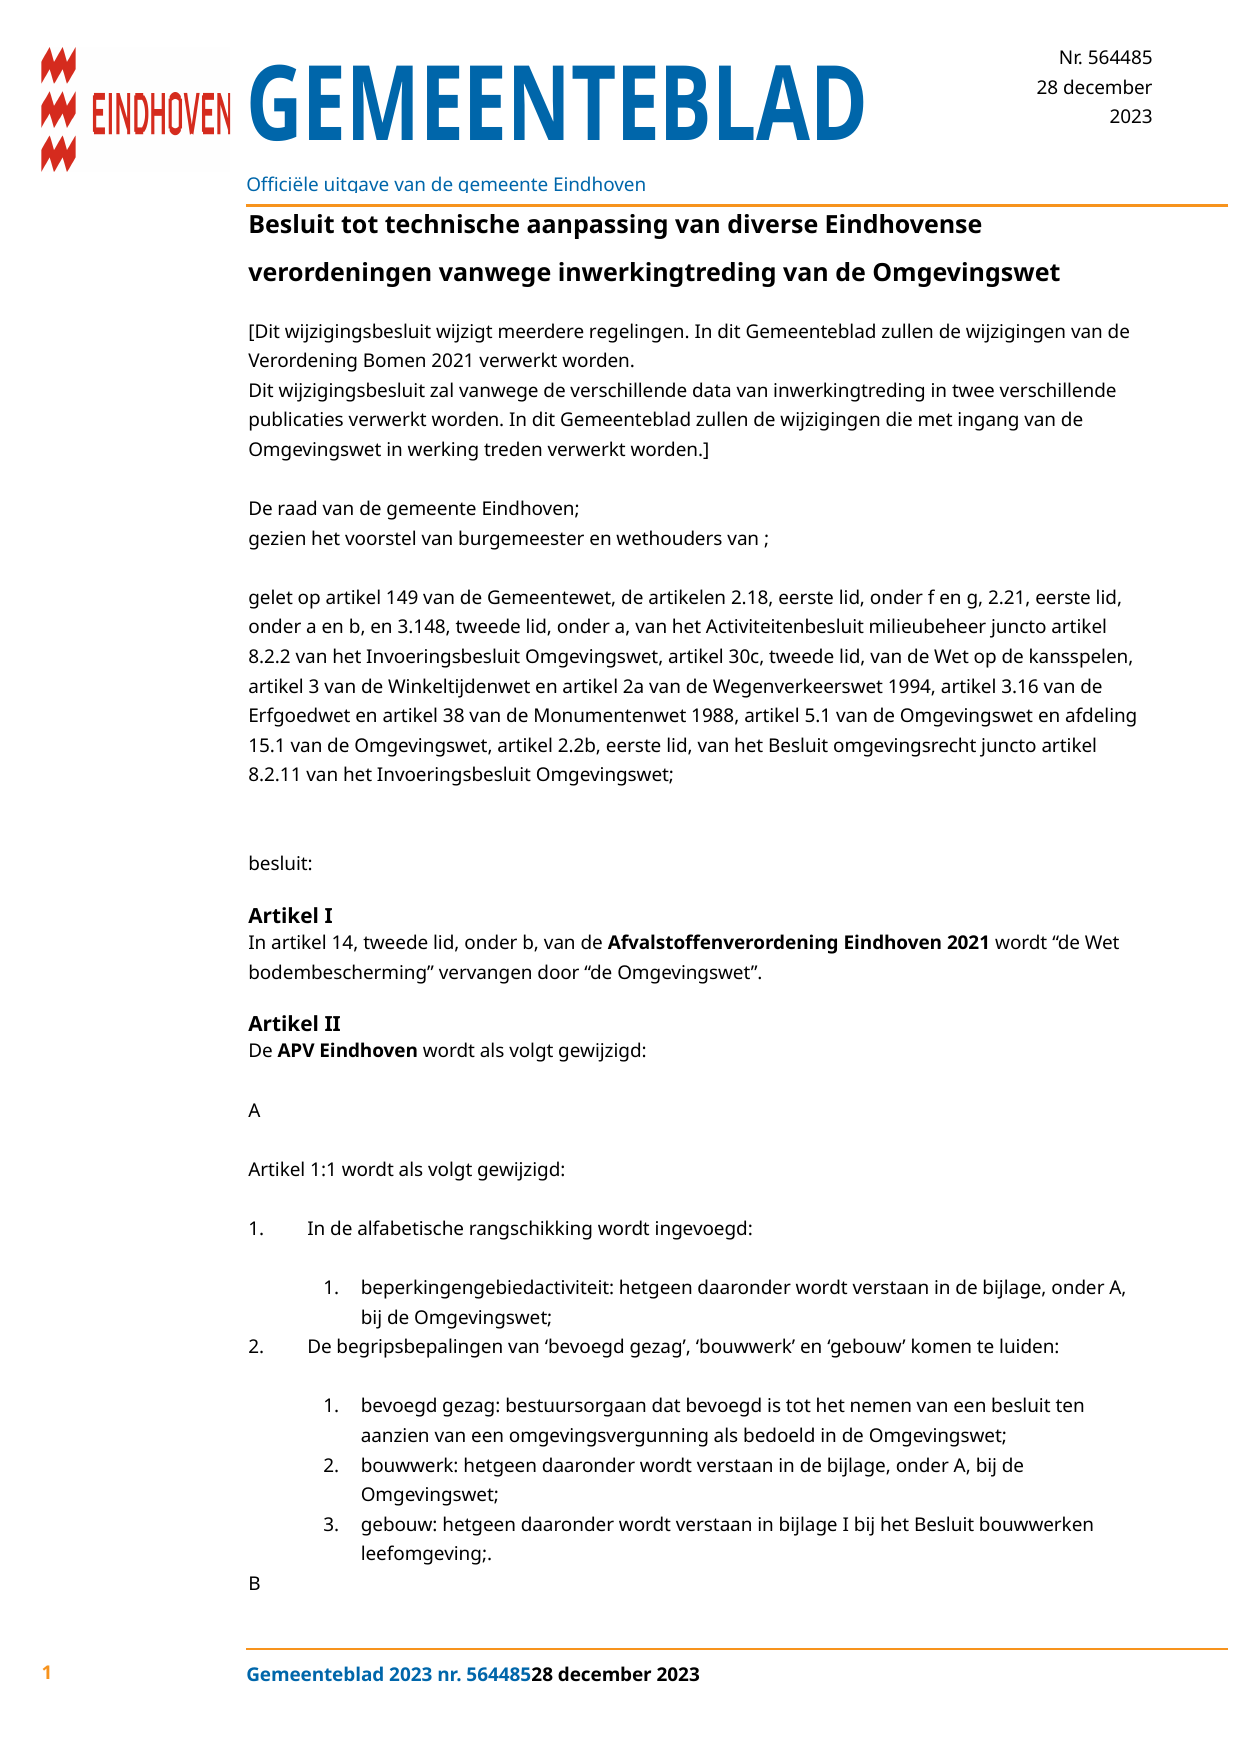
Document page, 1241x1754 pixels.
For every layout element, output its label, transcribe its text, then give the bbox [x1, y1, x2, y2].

list gebouw: hetgeen daaronder wordt verstaan in bijlage I bij het Besluit bouwwerken leefomgeving;. [323, 1511, 1152, 1566]
text Artikel I [248, 901, 1152, 929]
list In de alfabetische rangschikking wordt ingevoegd: [248, 1215, 1152, 1241]
text Artikel 1:1 wordt als volgt gewijzigd: [248, 1156, 1152, 1182]
text De APV Eindhoven wordt als volgt gewijzigd: [248, 1038, 1152, 1063]
list bevoegd gezag: bestuursorgaan dat bevoegd is tot het nemen van een besluit ten aanzien van een omgevingsvergunning als bedoeld in de Omgevingswet; [323, 1393, 1152, 1448]
text [Dit wijzigingsbesluit wijzigt meerdere regelingen. In dit Gemeenteblad zullen de wijzigingen van de Verordening Bomen 2021 verwerkt worden. [248, 318, 1152, 373]
text besluit: [248, 850, 1152, 876]
list bouwwerk: hetgeen daaronder wordt verstaan in de bijlage, onder A, bij de Omgevingswet; [323, 1452, 1152, 1507]
text gelet op artikel 149 van de Gemeentewet, de artikelen 2.18, eerste lid, onder f en g, 2.21, eerste lid, onder a en b, en 3.148, tweede lid, onder a, van het Activiteitenbesluit milieubeheer juncto artikel 8.2.2 van het Invoeringsbesluit Omgevingswet, artikel 30c, tweede lid, van de Wet op de kansspelen, artikel 3 van de Winkeltijdenwet en artikel 2a van de Wegenverkeerswet 1994, artikel 3.16 van de Erfgoedwet en artikel 38 van de Monumentenwet 1988, artikel 5.1 van de Omgevingswet en afdeling 15.1 van de Omgevingswet, artikel 2.2b, eerste lid, van het Besluit omgevingsrecht juncto artikel 8.2.11 van het Invoeringsbesluit Omgevingswet; [248, 584, 1152, 787]
text A [248, 1097, 1152, 1123]
text B [248, 1570, 1152, 1596]
text In artikel 14, tweede lid, onder b, van de Afvalstoffenverordening Eindhoven 2021 wordt “de Wet bodembescherming” vervangen door “de Omgevingswet”. [248, 929, 1152, 984]
text Besluit tot technische aanpassing van diverse Eindhovense verordeningen vanwege inwerkingtreding van de Omgevingswet [248, 207, 1152, 288]
list De begripsbepalingen van ‘bevoegd gezag’, ‘bouwwerk’ en ‘gebouw’ komen te luiden: [248, 1333, 1152, 1359]
text Artikel II [248, 1009, 1152, 1038]
picture [41, 47, 231, 172]
text De raad van de gemeente Eindhoven; [248, 495, 1152, 521]
text Dit wijzigingsbesluit zal vanwege de verschillende data van inwerkingtreding in twee verschillende publicaties verwerkt worden. In dit Gemeenteblad zullen de wijzigingen die met ingang van de Omgevingswet in werking treden verwerkt worden.] [248, 377, 1152, 462]
list beperkingengebiedactiviteit: hetgeen daaronder wordt verstaan in de bijlage, onder A, bij de Omgevingswet; [323, 1274, 1152, 1330]
text gezien het voorstel van burgemeester en wethouders van ; [248, 525, 1152, 551]
